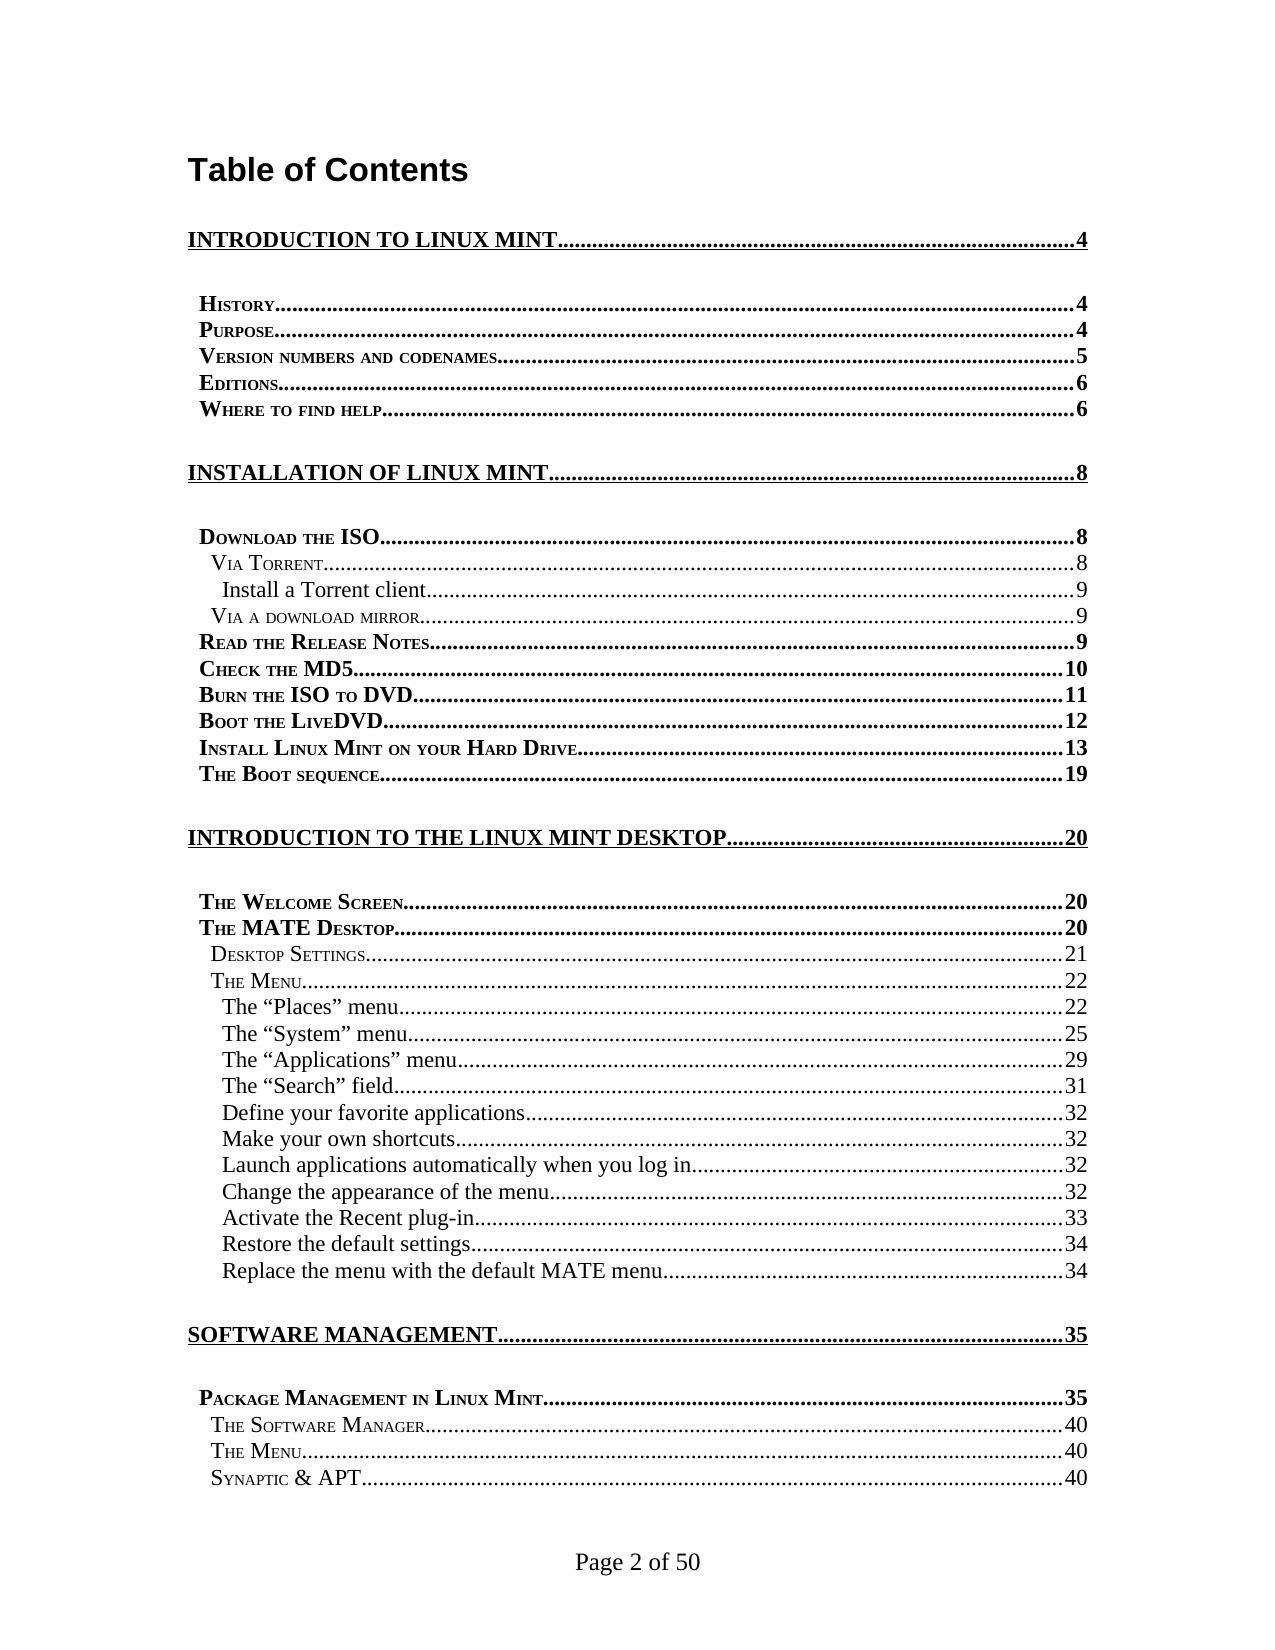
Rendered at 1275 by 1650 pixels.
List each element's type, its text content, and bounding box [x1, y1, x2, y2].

text The MATE Desktop 20 [187, 914, 1087, 941]
text Boot the LiveDVD 12 [187, 707, 1087, 734]
text Install Linux Mint on your Hard Drive 13 [187, 734, 1087, 760]
text Version numbers and codenames 5 [187, 342, 1087, 369]
text Introduction to Linux Mint 4 [187, 226, 1087, 249]
text History 4 [187, 290, 1087, 316]
text The Welcome Screen 20 [187, 888, 1087, 914]
text The Menu 22 [187, 967, 1087, 993]
text Install a Torrent client 9 [187, 576, 1087, 602]
text Installation of Linux Mint 8 [187, 459, 1087, 482]
text Check the MD5 10 [187, 655, 1087, 681]
text The “System” menu 25 [187, 1019, 1087, 1046]
text Restore the default settings 34 [187, 1230, 1087, 1257]
text The Software Manager 40 [187, 1411, 1087, 1437]
text Read the Release Notes 9 [187, 628, 1087, 655]
text Via a download mirror 9 [187, 602, 1087, 628]
text Burn the ISO to DVD 11 [187, 681, 1087, 707]
text Via Torrent 8 [187, 549, 1087, 576]
text Change the appearance of the menu 32 [187, 1178, 1087, 1204]
text Software Management 35 [187, 1321, 1087, 1344]
text The “Places” menu 22 [187, 993, 1087, 1019]
text Introduction to the Linux Mint Desktop 20 [187, 824, 1087, 847]
subtitle Table of Contents [187, 150, 1087, 188]
text Download the ISO 8 [187, 523, 1087, 549]
text Editions 6 [187, 369, 1087, 395]
text Purpose 4 [187, 316, 1087, 342]
text Synaptic & APT 40 [187, 1463, 1087, 1490]
text Launch applications automatically when you log in 32 [187, 1151, 1087, 1178]
text Desktop Settings 21 [187, 941, 1087, 967]
text The Boot sequence 19 [187, 760, 1087, 786]
text Activate the Recent plug-in 33 [187, 1204, 1087, 1230]
text The Menu 40 [187, 1437, 1087, 1463]
text Define your favorite applications 32 [187, 1099, 1087, 1125]
text Replace the menu with the default MATE menu 34 [187, 1257, 1087, 1283]
text Where to find help 6 [187, 395, 1087, 422]
text Make your own shortcuts 32 [187, 1125, 1087, 1151]
text The “Applications” menu 29 [187, 1046, 1087, 1072]
text Package Management in Linux Mint 35 [187, 1384, 1087, 1411]
text The “Search” field 31 [187, 1072, 1087, 1099]
